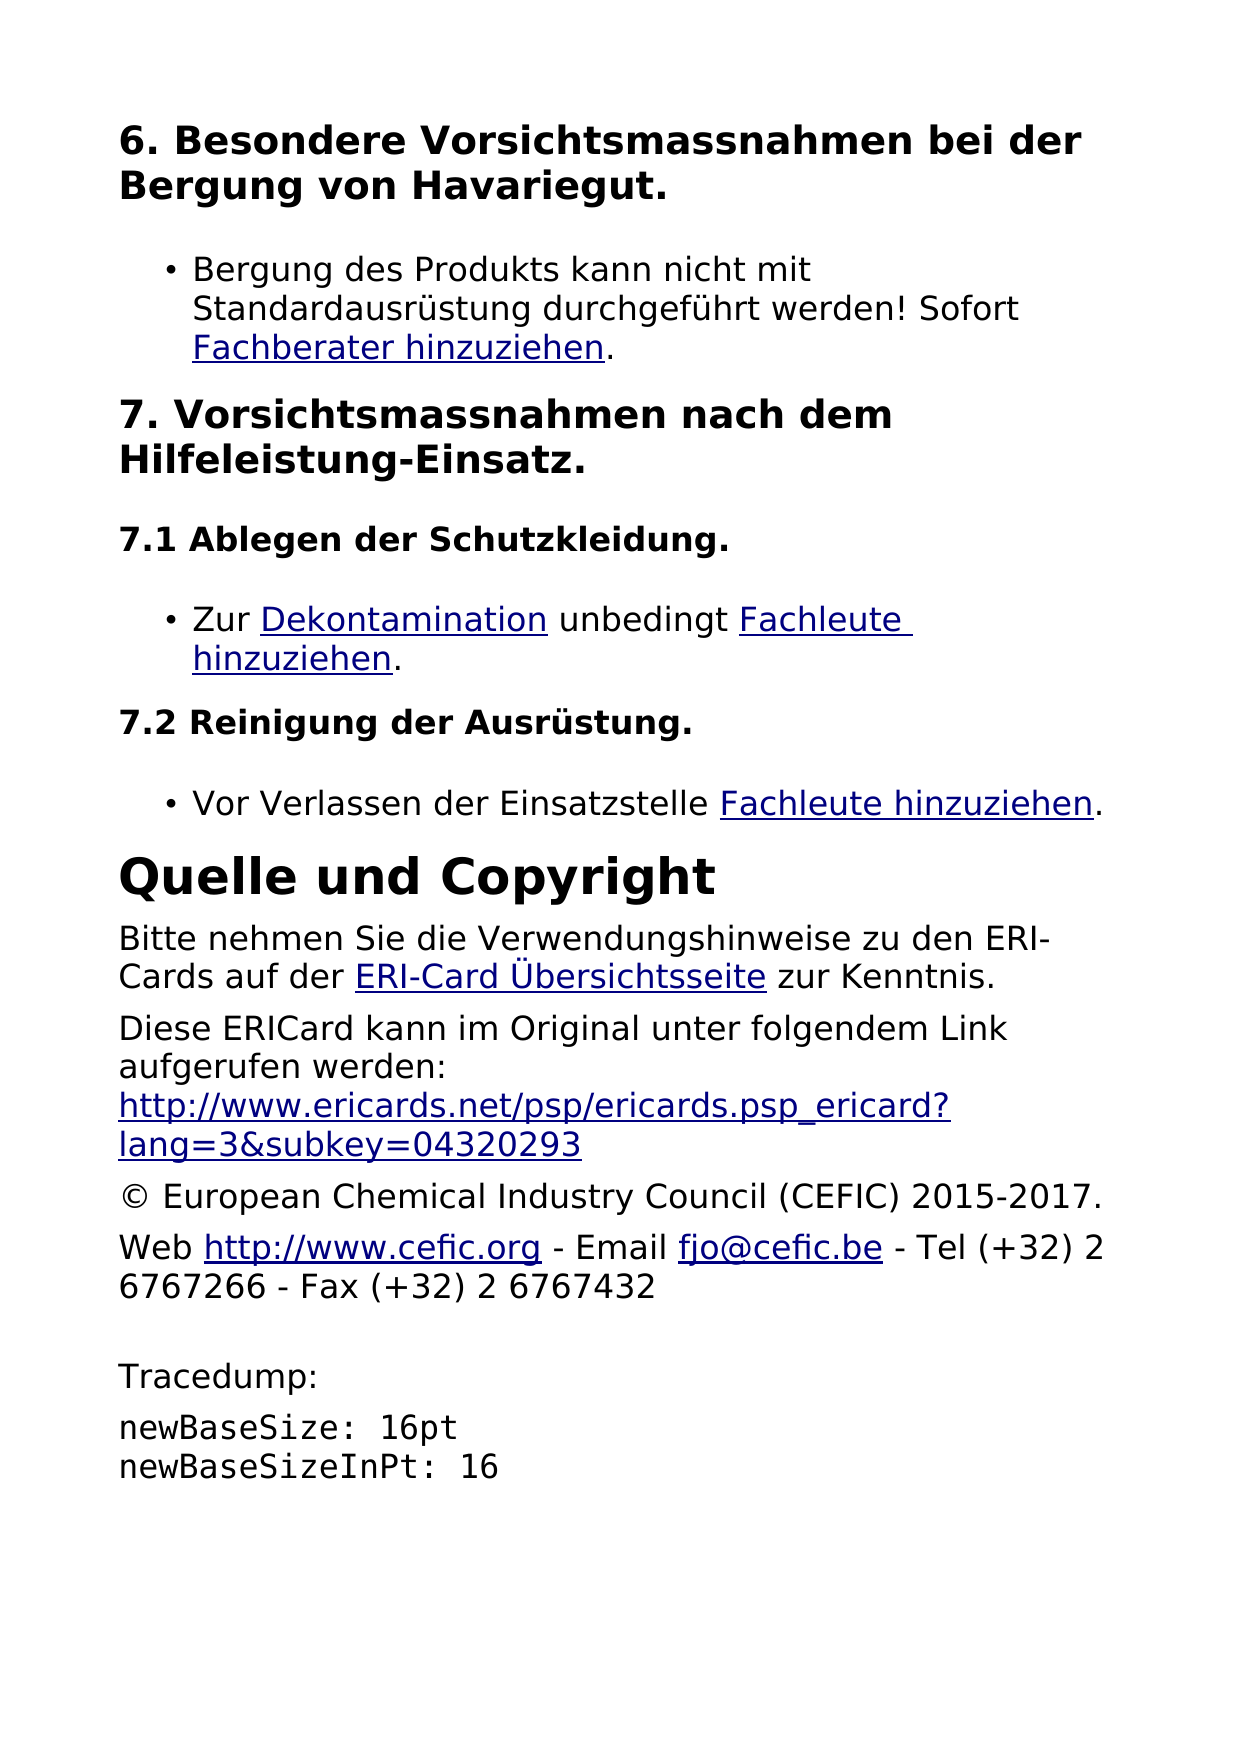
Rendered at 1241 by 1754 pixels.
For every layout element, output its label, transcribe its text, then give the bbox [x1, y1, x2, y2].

subtitle 7.2 Reinigung der Ausrüstung. [118, 703, 1122, 742]
text Tracedump: [118, 1319, 1122, 1396]
list Bergung des Produkts kann nicht mit Standardausrüstung durchgeführt werden! Sofort Fachberater hinzuziehen. [177, 251, 1122, 367]
subtitle 7. Vorsichtsmassnahmen nach dem Hilfeleistung-Einsatz. [118, 392, 1122, 482]
text Diese ERICard kann im Original unter folgendem Link aufgerufen werden: http://www.ericards.net/psp/ericards.psp_ericard?lang=3&subkey=04320293 [118, 1009, 1122, 1164]
text © European Chemical Industry Council (CEFIC) 2015-2017. [118, 1177, 1122, 1216]
list Zur Dekontamination unbedingt Fachleute hinzuziehen. [177, 601, 1122, 678]
list Vor Verlassen der Einsatzstelle Fachleute hinzuziehen. [177, 784, 1122, 823]
text Bitte nehmen Sie die Verwendungshinweise zu den ERI-Cards auf der ERI-Card Übersichtsseite zur Kenntnis. [118, 919, 1122, 997]
text Web http://www.cefic.org - Email fjo@cefic.be - Tel (+32) 2 6767266 - Fax (+32) 2 6767432 [118, 1228, 1122, 1306]
subtitle 7.1 Ablegen der Schutzkleidung. [118, 520, 1122, 559]
subtitle Quelle und Copyright [118, 848, 1122, 906]
subtitle 6. Besondere Vorsichtsmassnahmen bei der Bergung von Havariegut. [118, 118, 1122, 208]
text newBaseSize: 16pt newBaseSizeInPt: 16 [118, 1409, 1122, 1487]
